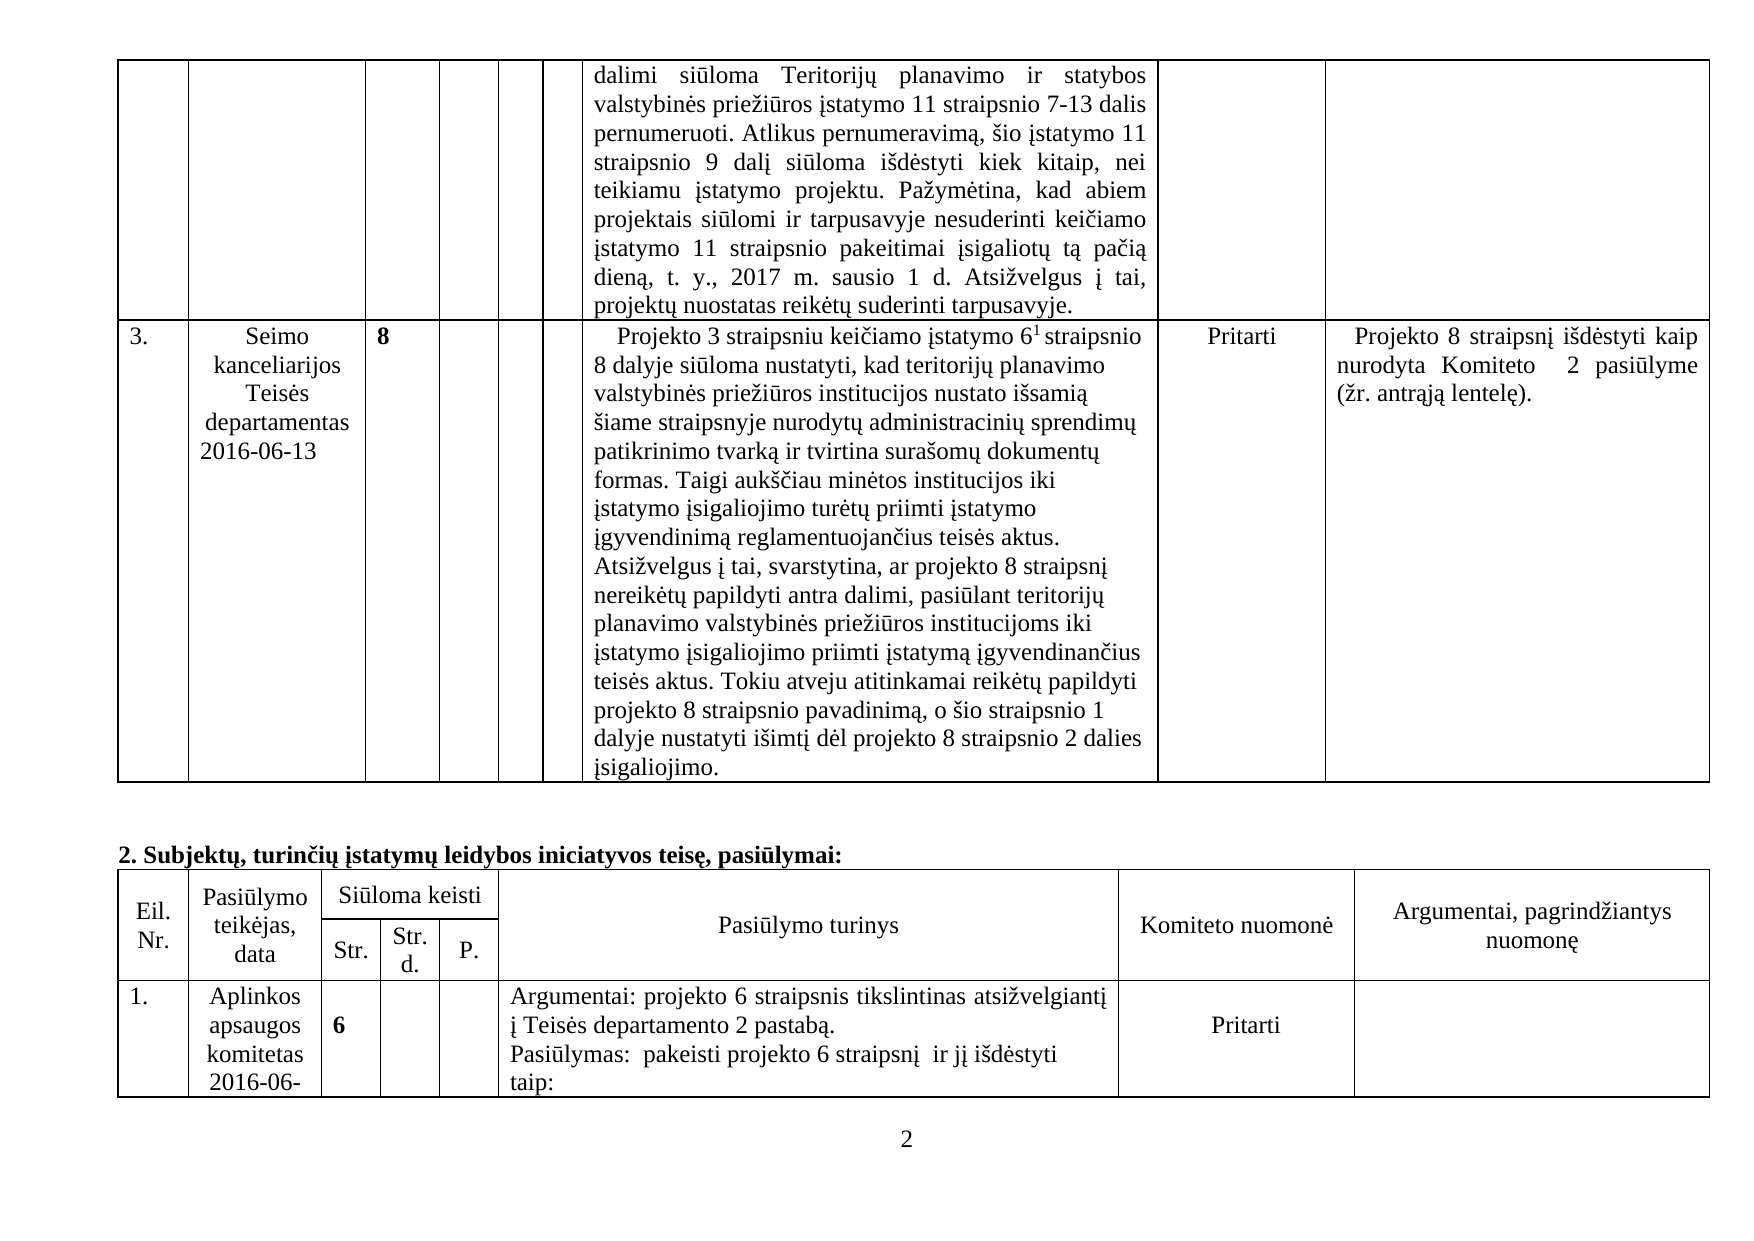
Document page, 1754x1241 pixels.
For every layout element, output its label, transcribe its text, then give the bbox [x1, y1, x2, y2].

table_cell Projekto 8 straipsnį išdėstyti kaip nurodyta Komiteto 2 pasiūlyme (žr. antrąją lentelę). [1326, 321, 1709, 781]
table_cell [119, 61, 188, 319]
table_cell [440, 61, 498, 319]
table_cell [440, 981, 498, 1096]
table_cell Seimo kanceliarijos Teisės departamentas 2016-06-13 [189, 321, 365, 781]
table_cell Str. [322, 920, 380, 979]
table_cell [366, 61, 439, 319]
table_cell [499, 61, 542, 319]
table_cell 8 [366, 321, 439, 781]
table_header Pasiūlymo turinys [499, 870, 1118, 979]
table_cell dalimi siūloma Teritorijų planavimo ir statybos valstybinės priežiūros įstatymo 11 straipsnio 7-13 dalis pernumeruoti. Atlikus pernumeravimą, šio įstatymo 11 straipsnio 9 dalį siūloma išdėstyti kiek kitaip, nei teikiamu įstatymo projektu. Pažymėtina, kad abiem projektais siūlomi ir tarpusavyje nesuderinti keičiamo įstatymo 11 straipsnio pakeitimai įsigaliotų tą pačią dieną, t. y., 2017 m. sausio 1 d. Atsižvelgus į tai, projektų nuostatas reikėtų suderinti tarpusavyje. [583, 61, 1157, 319]
table_cell 6 [322, 981, 380, 1096]
table_header Komiteto nuomonė [1119, 870, 1354, 979]
table_cell [544, 61, 582, 319]
table_header Eil. Nr. [119, 870, 188, 979]
table_cell [499, 321, 542, 781]
table_cell Str. d. [381, 920, 439, 979]
table_cell Aplinkos apsaugos komitetas 2016-06- [189, 981, 321, 1096]
table_cell [1326, 61, 1709, 319]
table_cell P. [440, 920, 498, 979]
table_cell [1159, 61, 1325, 319]
table_cell [381, 981, 439, 1096]
table_cell 3. [119, 321, 188, 781]
table_header Siūloma keisti [322, 870, 498, 918]
table_cell Projekto 3 straipsniu keičiamo įstatymo 61 straipsnio 8 dalyje siūloma nustatyti, kad teritorijų planavimo valstybinės priežiūros institucijos nustato išsamią šiame straipsnyje nurodytų administracinių sprendimų patikrinimo tvarką ir tvirtina surašomų dokumentų formas. Taigi aukščiau minėtos institucijos iki įstatymo įsigaliojimo turėtų priimti įstatymo įgyvendinimą reglamentuojančius teisės aktus. Atsižvelgus į tai, svarstytina, ar projekto 8 straipsnį nereikėtų papildyti antra dalimi, pasiūlant teritorijų planavimo valstybinės priežiūros institucijoms iki įstatymo įsigaliojimo priimti įstatymą įgyvendinančius teisės aktus. Tokiu atveju atitinkamai reikėtų papildyti projekto 8 straipsnio pavadinimą, o šio straipsnio 1 dalyje nustatyti išimtį dėl projekto 8 straipsnio 2 dalies įsigaliojimo. [583, 321, 1157, 781]
table_cell [544, 321, 582, 781]
table_cell [189, 61, 365, 319]
table_cell Pritarti [1119, 981, 1354, 1096]
table_cell 1. [119, 981, 188, 1096]
table_cell Pritarti [1159, 321, 1325, 781]
table_cell [440, 321, 498, 781]
table_header Pasiūlymo teikėjas, data [189, 870, 321, 979]
text 2. Subjektų, turinčių įstatymų leidybos iniciatyvos teisę, pasiūlymai: [118, 840, 1695, 869]
table_header Argumentai, pagrindžiantys nuomonę [1355, 870, 1709, 979]
table_cell [1355, 981, 1709, 1096]
table_cell Argumentai: projekto 6 straipsnis tikslintinas atsižvelgiantį į Teisės departamento 2 pastabą. Pasiūlymas: pakeisti projekto 6 straipsnį ir jį išdėstyti taip: [499, 981, 1118, 1096]
